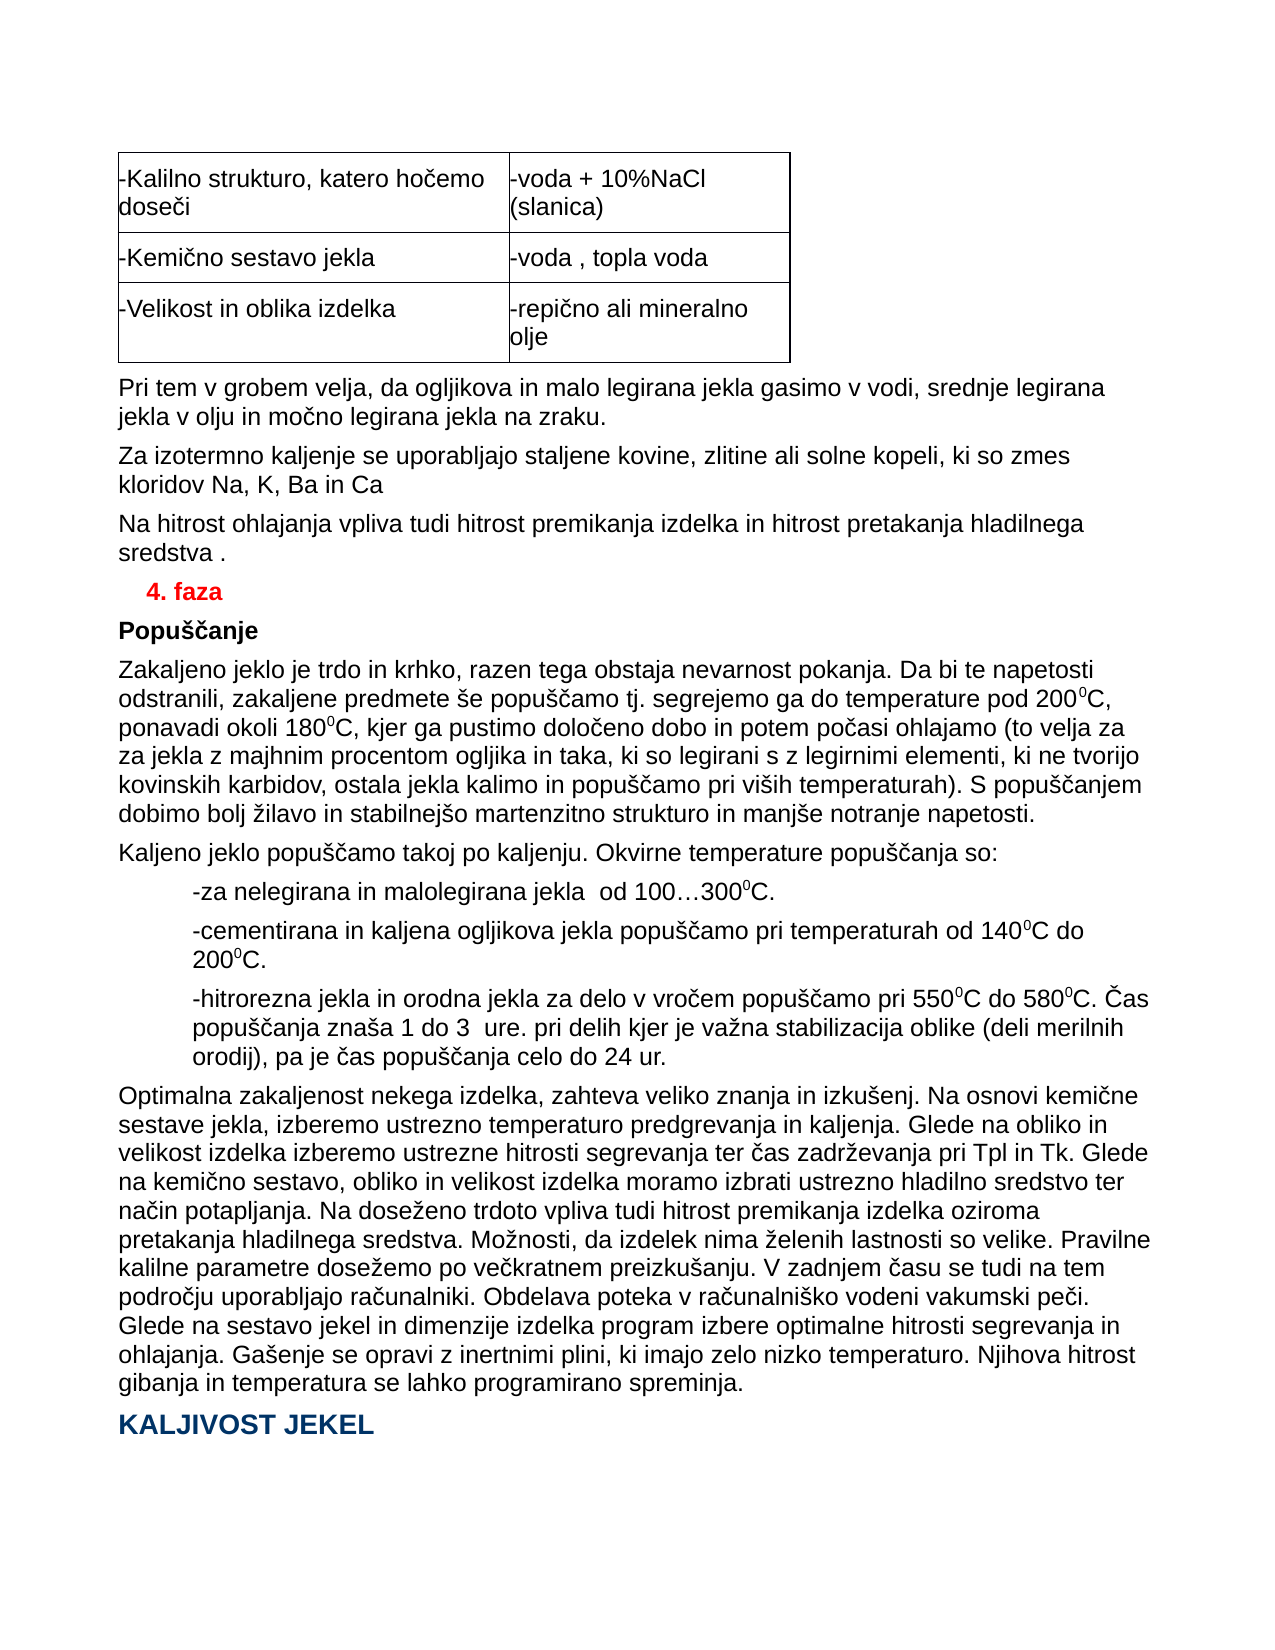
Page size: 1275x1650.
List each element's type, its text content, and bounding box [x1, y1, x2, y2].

table_cell -repično ali mineralno olje [510, 283, 789, 362]
table_cell -voda , topla voda [510, 233, 789, 282]
text Za izotermno kaljenje se uporabljajo staljene kovine, zlitine ali solne kopeli, ki so zmes kloridov Na, K, Ba in Ca [118, 441, 1157, 498]
text -hitrorezna jekla in orodna jekla za delo v vročem popuščamo pri 5500C do 5800C. Čas popuščanja znaša 1 do 3 ure. pri delih kjer je važna stabilizacija oblike (deli merilnih orodij), pa je čas popuščanja celo do 24 ur. [192, 984, 1157, 1071]
text 4. faza [118, 577, 1157, 606]
text Optimalna zakaljenost nekega izdelka, zahteva veliko znanja in izkušenj. Na osnovi kemične sestave jekla, izberemo ustrezno temperaturo predgrevanja in kaljenja. Glede na obliko in velikost izdelka izberemo ustrezne hitrosti segrevanja ter čas zadrževanja pri Tpl in Tk. Glede na kemično sestavo, obliko in velikost izdelka moramo izbrati ustrezno hladilno sredstvo ter način potapljanja. Na doseženo trdoto vpliva tudi hitrost premikanja izdelka oziroma pretakanja hladilnega sredstva. Možnosti, da izdelek nima želenih lastnosti so velike. Pravilne kalilne parametre dosežemo po večkratnem preizkušanju. V zadnjem času se tudi na tem področju uporabljajo računalniki. Obdelava poteka v računalniško vodeni vakumski peči. Glede na sestavo jekel in dimenzije izdelka program izbere optimalne hitrosti segrevanja in ohlajanja. Gašenje se opravi z inertnimi plini, ki imajo zelo nizko temperaturo. Njihova hitrost gibanja in temperatura se lahko programirano spreminja. [118, 1081, 1157, 1397]
text Kaljeno jeklo popuščamo takoj po kaljenju. Okvirne temperature popuščanja so: [118, 838, 1157, 867]
text -cementirana in kaljena ogljikova jekla popuščamo pri temperaturah od 1400C do 2000C. [192, 916, 1157, 974]
table_cell -Velikost in oblika izdelka [119, 283, 509, 362]
table_cell -Kalilno strukturo, katero hočemo doseči [119, 153, 509, 232]
text -za nelegirana in malolegirana jekla od 100…3000C. [192, 877, 1157, 906]
table_cell -voda + 10%NaCl (slanica) [510, 153, 789, 232]
table_cell -Kemično sestavo jekla [119, 233, 509, 282]
text Popuščanje [118, 616, 1157, 645]
text Pri tem v grobem velja, da ogljikova in malo legirana jekla gasimo v vodi, srednje legirana jekla v olju in močno legirana jekla na zraku. [118, 373, 1157, 431]
text Zakaljeno jeklo je trdo in krhko, razen tega obstaja nevarnost pokanja. Da bi te napetosti odstranili, zakaljene predmete še popuščamo tj. segrejemo ga do temperature pod 2000C, ponavadi okoli 1800C, kjer ga pustimo določeno dobo in potem počasi ohlajamo (to velja za za jekla z majhnim procentom ogljika in taka, ki so legirani s z legirnimi elementi, ki ne tvorijo kovinskih karbidov, ostala jekla kalimo in popuščamo pri viših temperaturah). S popuščanjem dobimo bolj žilavo in stabilnejšo martenzitno strukturo in manjše notranje napetosti. [118, 655, 1157, 828]
text KALJIVOST JEKEL [118, 1408, 1157, 1440]
text Na hitrost ohlajanja vpliva tudi hitrost premikanja izdelka in hitrost pretakanja hladilnega sredstva . [118, 509, 1157, 566]
